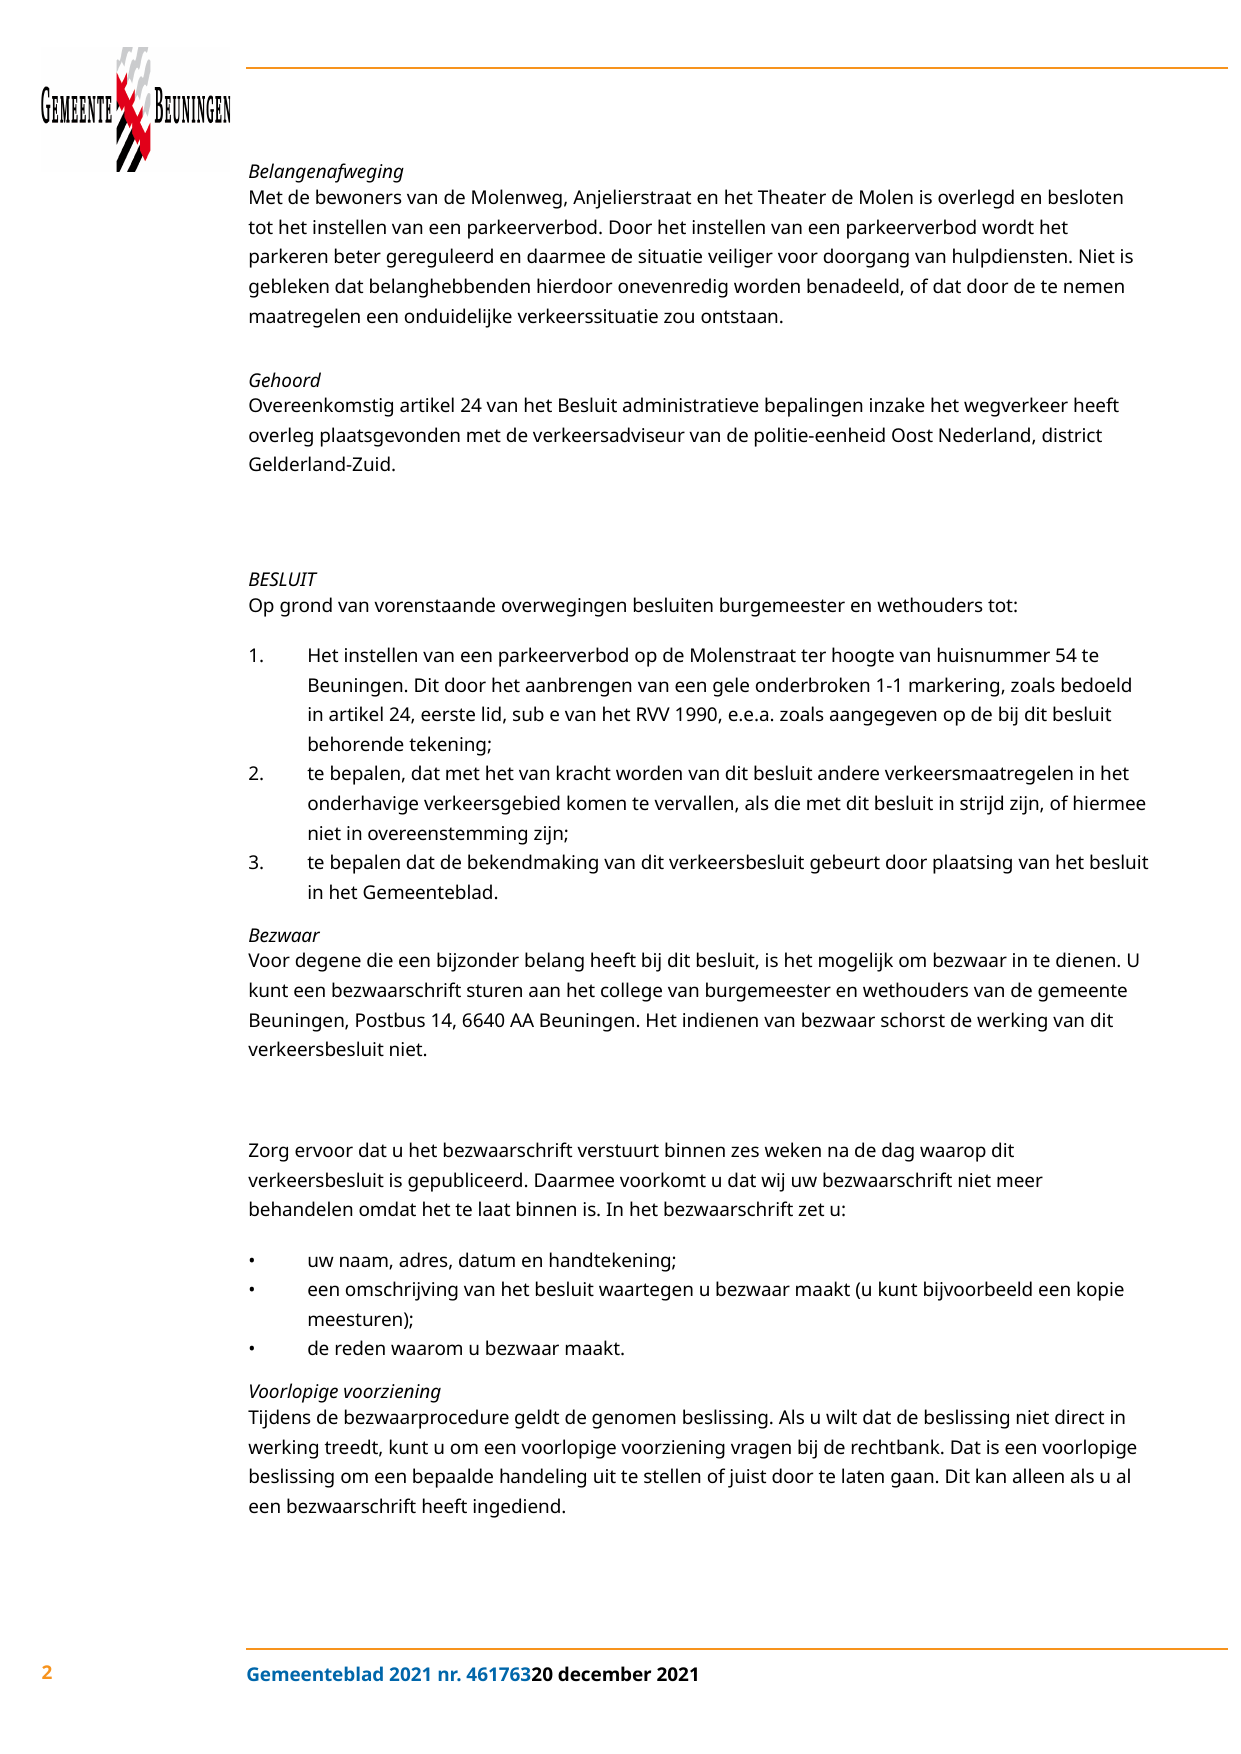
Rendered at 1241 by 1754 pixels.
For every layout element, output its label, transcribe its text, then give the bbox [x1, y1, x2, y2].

text Met de bewoners van de Molenweg, Anjelierstraat en het Theater de Molen is overlegd en besloten tot het instellen van een parkeerverbod. Door het instellen van een parkeerverbod wordt het parkeren beter gereguleerd en daarmee de situatie veiliger voor doorgang van hulpdiensten. Niet is gebleken dat belanghebbenden hierdoor onevenredig worden benadeeld, of dat door de te nemen maatregelen een onduidelijke verkeerssituatie zou ontstaan. [248, 184, 1152, 328]
text Bezwaar [248, 922, 1152, 948]
text Gehoord [248, 367, 1152, 392]
text Overeenkomstig artikel 24 van het Besluit administratieve bepalingen inzake het wegverkeer heeft overleg plaatsgevonden met de verkeersadviseur van de politie-eenheid Oost Nederland, district Gelderland-Zuid. [248, 392, 1152, 477]
list Het instellen van een parkeerverbod op de Molenstraat ter hoogte van huisnummer 54 te Beuningen. Dit door het aanbrengen van een gele onderbroken 1-1 markering, zoals bedoeld in artikel 24, eerste lid, sub e van het RVV 1990, e.e.a. zoals aangegeven op de bij dit besluit behorende tekening; [248, 642, 1152, 757]
list te bepalen, dat met het van kracht worden van dit besluit andere verkeersmaatregelen in het onderhavige verkeersgebied komen te vervallen, als die met dit besluit in strijd zijn, of hiermee niet in overeenstemming zijn; [248, 761, 1152, 845]
text Zorg ervoor dat u het bezwaarschrift verstuurt binnen zes weken na de dag waarop dit verkeersbesluit is gepubliceerd. Daarmee voorkomt u dat wij uw bezwaarschrift niet meer behandelen omdat het te laat binnen is. In het bezwaarschrift zet u: [248, 1137, 1152, 1222]
text Tijdens de bezwaarprocedure geldt de genomen beslissing. Als u wilt dat de beslissing niet direct in werking treedt, kunt u om een voorlopige voorziening vragen bij de rechtbank. Dat is een voorlopige beslissing om een bepaalde handeling uit te stellen of juist door te laten gaan. Dit kan alleen als u al een bezwaarschrift heeft ingediend. [248, 1404, 1152, 1519]
list uw naam, adres, datum en handtekening; [248, 1247, 1152, 1273]
list te bepalen dat de bekendmaking van dit verkeersbesluit gebeurt door plaatsing van het besluit in het Gemeenteblad. [248, 849, 1152, 904]
list een omschrijving van het besluit waartegen u bezwaar maakt (u kunt bijvoorbeeld een kopie meesturen); [248, 1276, 1152, 1332]
text Voor degene die een bijzonder belang heeft bij dit besluit, is het mogelijk om bezwaar in te dienen. U kunt een bezwaarschrift sturen aan het college van burgemeester en wethouders van de gemeente Beuningen, Postbus 14, 6640 AA Beuningen. Het indienen van bezwaar schorst de werking van dit verkeersbesluit niet. [248, 948, 1152, 1062]
text Op grond van vorenstaande overwegingen besluiten burgemeester en wethouders tot: [248, 592, 1152, 617]
list de reden waarom u bezwaar maakt. [248, 1336, 1152, 1361]
text BESLUIT [248, 566, 1152, 592]
text Belangenafweging [248, 159, 1152, 184]
picture [41, 47, 231, 172]
text Voorlopige voorziening [248, 1379, 1152, 1404]
